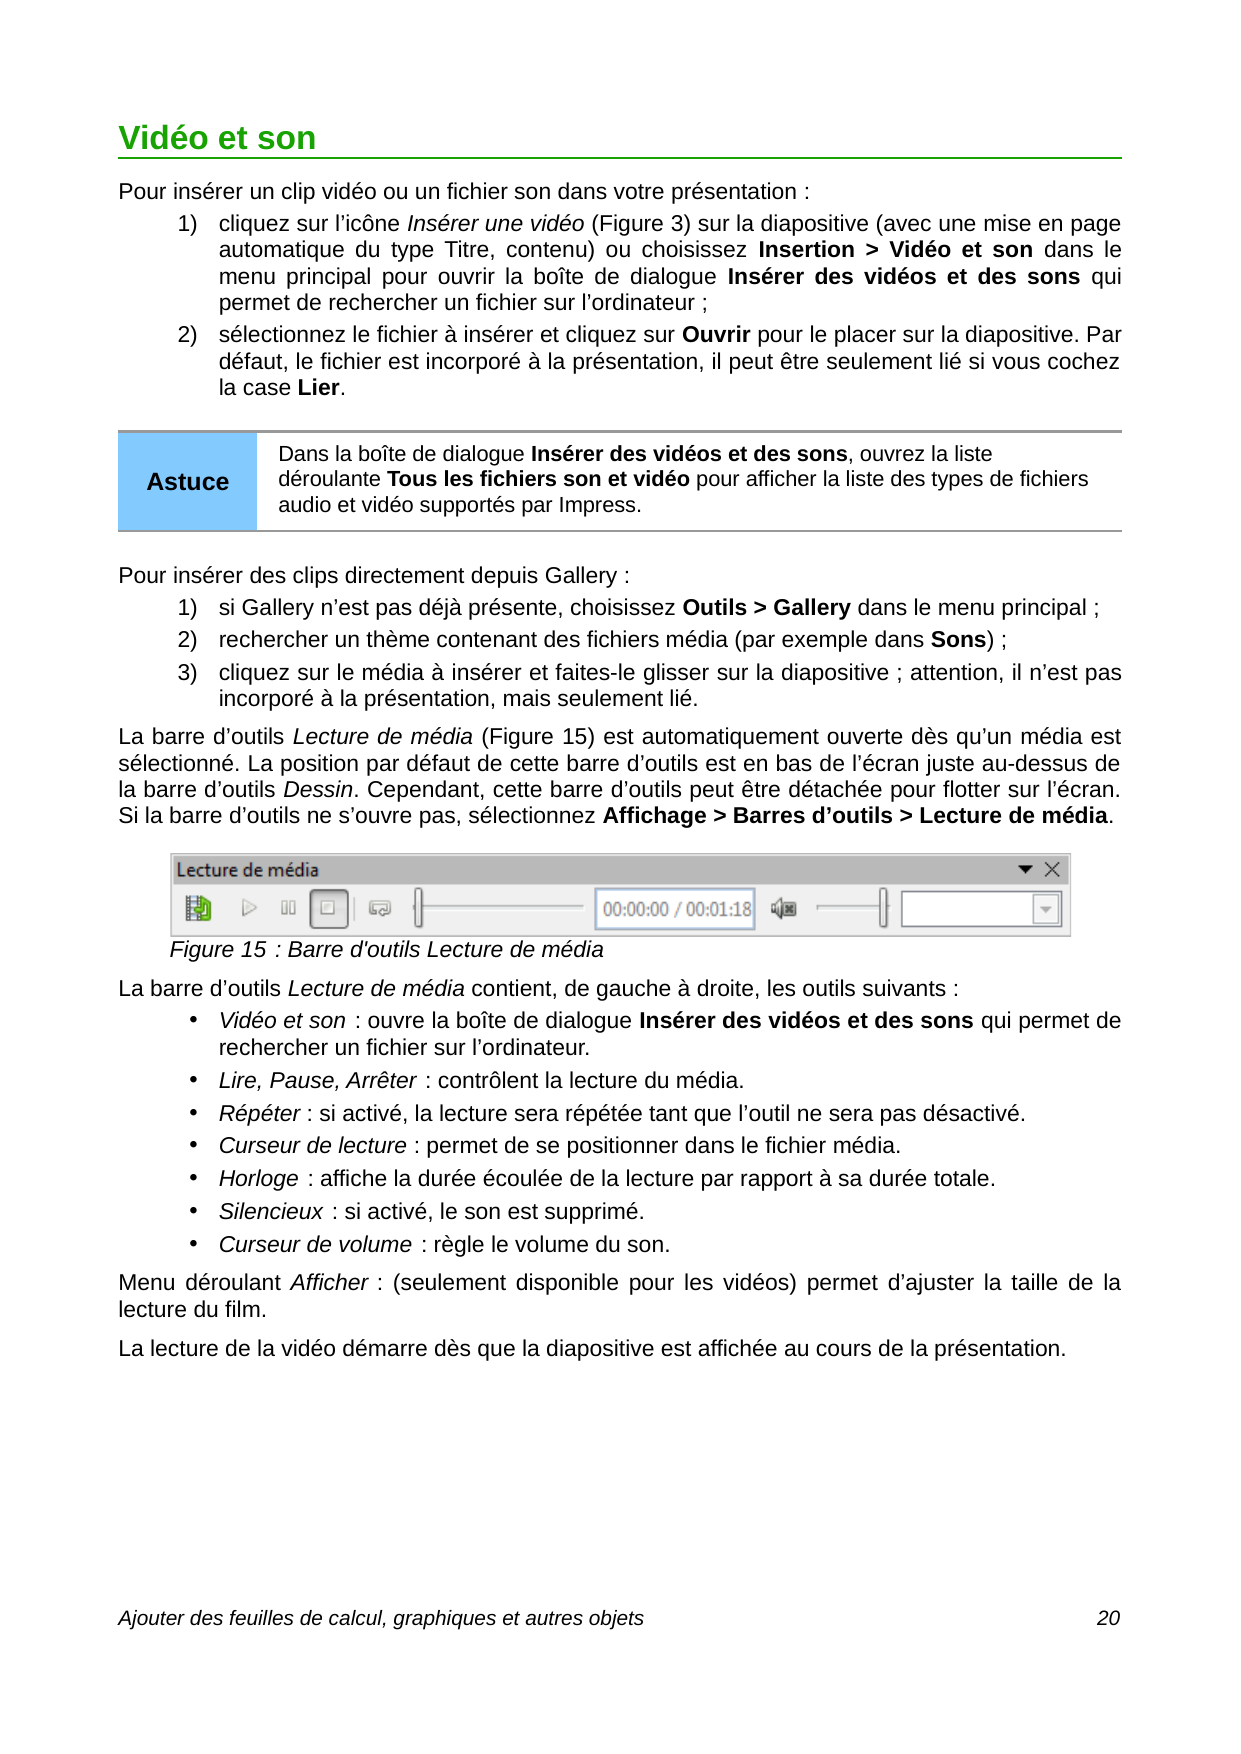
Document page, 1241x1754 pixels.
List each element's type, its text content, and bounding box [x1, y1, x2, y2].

list Silencieux : si activé, le son est supprimé. [189, 1198, 1122, 1225]
list cliquez sur le média à insérer et faites-le glisser sur la diapositive ; attention, il n’est pas incorporé à la présentation, mais seulement lié. [177, 659, 1122, 711]
list Répéter : si activé, la lecture sera répétée tant que l’outil ne sera pas désactivé. [189, 1099, 1122, 1126]
text La lecture de la vidéo démarre dès que la diapositive est affichée au cours de la présentation. [118, 1334, 1122, 1361]
table_header Dans la boîte de dialogue Insérer des vidéos et des sons, ouvrez la liste déroulante Tous les fichiers son et vidéo pour afficher la liste des types de fichiers audio et vidéo supportés par Impress. [258, 433, 1122, 530]
list Vidéo et son : ouvre la boîte de dialogue Insérer des vidéos et des sons qui permet de rechercher un fichier sur l’ordinateur. [189, 1007, 1122, 1061]
picture [169, 853, 1072, 937]
list Curseur de volume : règle le volume du son. [189, 1231, 1122, 1258]
table_header Astuce [118, 433, 257, 530]
list Curseur de lecture : permet de se positionner dans le fichier média. [189, 1132, 1122, 1159]
list si Gallery n’est pas déjà présente, choisissez Outils > Gallery dans le menu principal ; [177, 594, 1122, 621]
list Lire, Pause, Arrêter : contrôlent la lecture du média. [189, 1067, 1122, 1093]
text Figure 15 : Barre d'outils Lecture de média [169, 937, 1071, 963]
list cliquez sur l’icône Insérer une vidéo (Figure 3) sur la diapositive (avec une mise en page automatique du type Titre, contenu) ou choisissez Insertion > Vidéo et son dans le menu principal pour ouvrir la boîte de dialogue Insérer des vidéos et des sons qui permet de rechercher un fichier sur l’ordinateur ; [177, 210, 1122, 315]
list rechercher un thème contenant des fichiers média (par exemple dans Sons) ; [177, 626, 1122, 653]
text La barre d’outils Lecture de média (Figure 15) est automatiquement ouverte dès qu’un média est sélectionné. La position par défaut de cette barre d’outils est en bas de l’écran juste au-dessus de la barre d’outils Dessin. Cependant, cette barre d’outils peut être détachée pour flotter sur l’écran. Si la barre d’outils ne s’ouvre pas, sélectionnez Affichage > Barres d’outils > Lecture de média. [118, 723, 1122, 829]
subtitle Vidéo et son [118, 118, 1122, 157]
list Horloge : affiche la durée écoulée de la lecture par rapport à sa durée totale. [189, 1165, 1122, 1192]
subtitle Pour insérer des clips directement depuis Gallery : [118, 562, 1122, 588]
text Menu déroulant Afficher : (seulement disponible pour les vidéos) permet d’ajuster la taille de la lecture du film. [118, 1269, 1122, 1322]
list sélectionnez le fichier à insérer et cliquez sur Ouvrir pour le placer sur la diapositive. Par défaut, le fichier est incorporé à la présentation, il peut être seulement lié si vous cochez la case Lier. [177, 321, 1122, 400]
subtitle Pour insérer un clip vidéo ou un fichier son dans votre présentation : [118, 178, 1122, 204]
subtitle La barre d’outils Lecture de média contient, de gauche à droite, les outils suivants : [118, 975, 1122, 1002]
